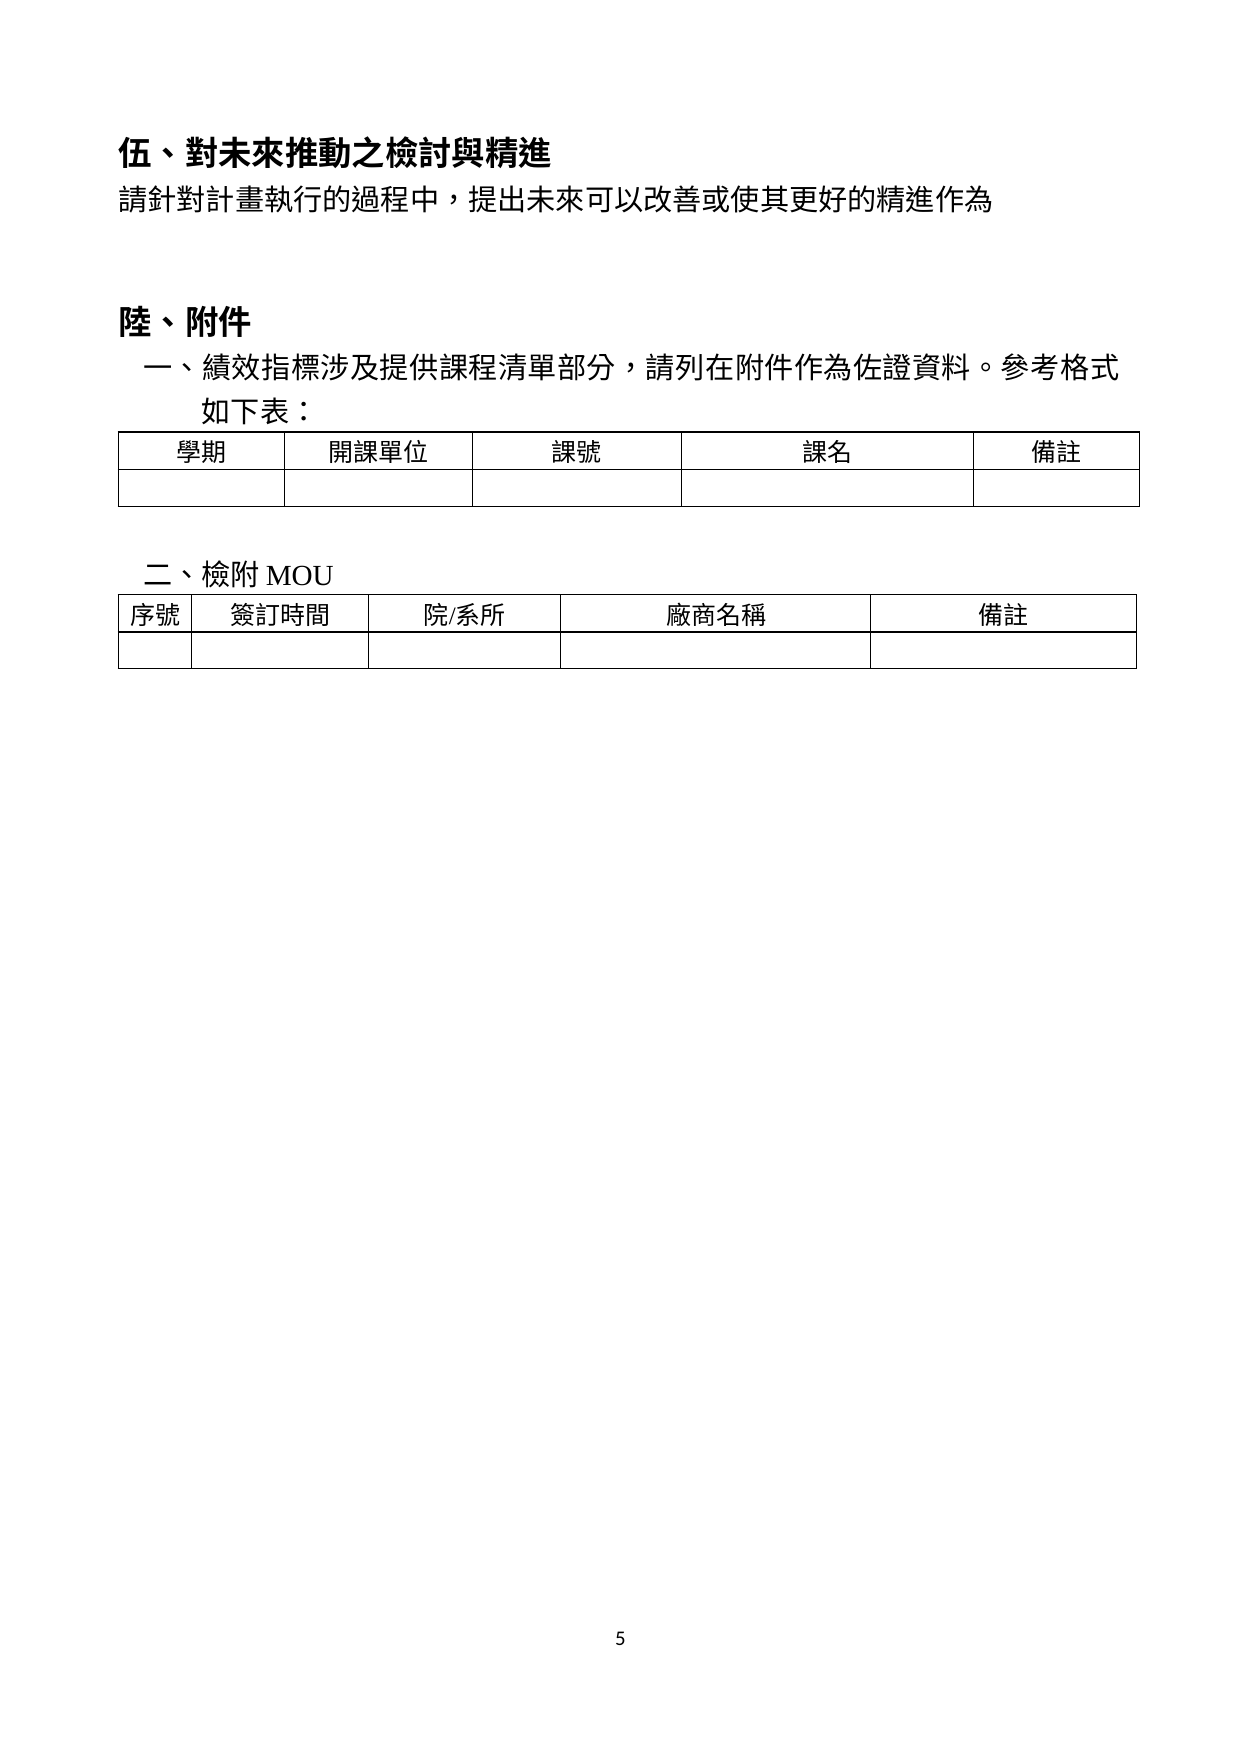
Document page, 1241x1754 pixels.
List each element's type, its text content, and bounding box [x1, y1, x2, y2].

text 二、檢附MOU [143, 550, 1122, 594]
table_cell [682, 470, 973, 506]
table_cell [192, 633, 368, 668]
table_cell [119, 470, 284, 506]
table_header 廠商名稱 [561, 595, 870, 631]
table_cell [473, 470, 681, 506]
table_cell [974, 470, 1139, 506]
table_header 備註 [871, 595, 1136, 631]
text 陸、附件 [118, 296, 1122, 344]
table_cell [119, 633, 191, 668]
table_header 序號 [119, 595, 191, 631]
table_cell [871, 633, 1136, 668]
table_header 課號 [473, 433, 681, 469]
table_header 簽訂時間 [192, 595, 368, 631]
table_header 備註 [974, 433, 1139, 469]
table_header 院/系所 [369, 595, 560, 631]
text 伍、對未來推動之檢討與精進 [118, 127, 1122, 175]
table_cell [369, 633, 560, 668]
table_header 學期 [119, 433, 284, 469]
table_header 開課單位 [285, 433, 472, 469]
table_cell [561, 633, 870, 668]
table_header 課名 [682, 433, 973, 469]
text 請針對計畫執行的過程中，提出未來可以改善或使其更好的精進作為 [118, 175, 1122, 219]
table_cell [285, 470, 472, 506]
text 一、績效指標涉及提供課程清單部分，請列在附件作為佐證資料。參考格式如下表： [143, 344, 1122, 431]
